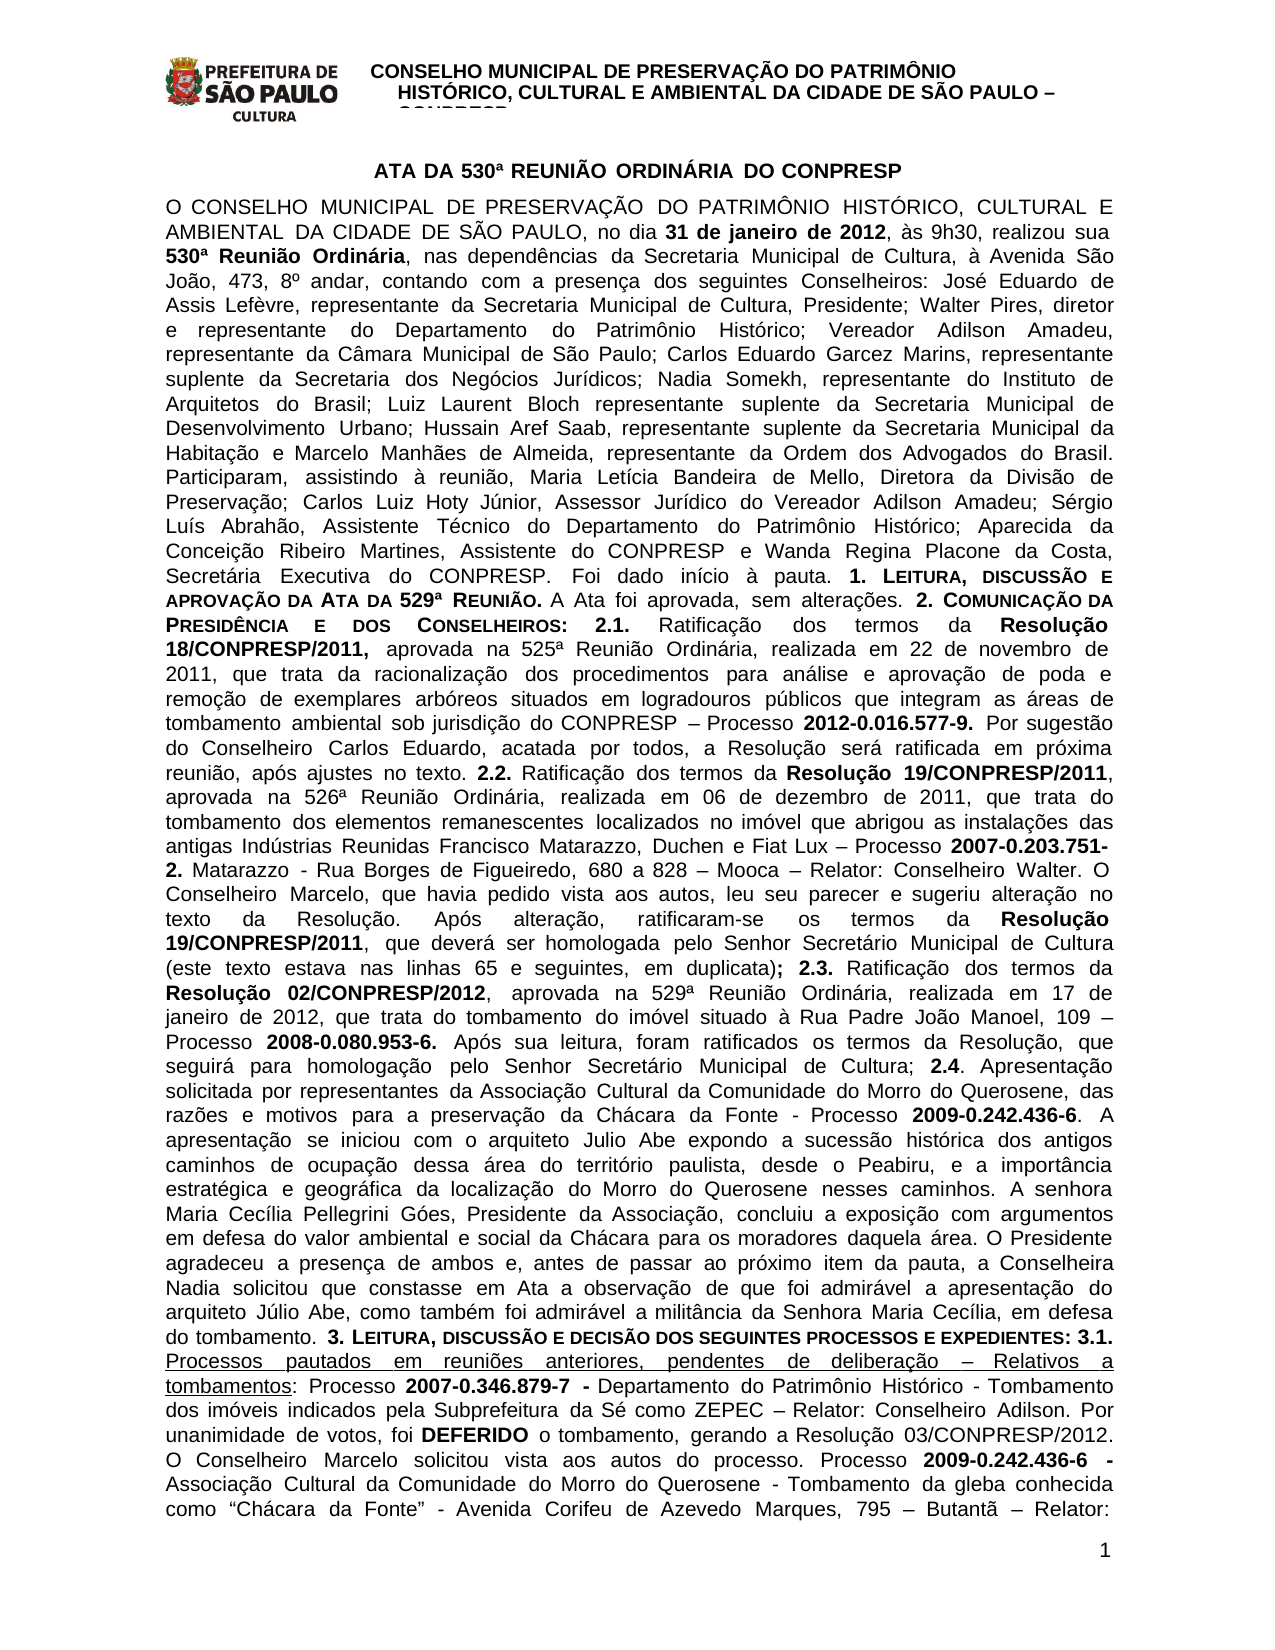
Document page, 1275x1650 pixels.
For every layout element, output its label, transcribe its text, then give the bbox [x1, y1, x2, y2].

text 2. Matarazzo - Rua Borges de Figueiredo, 680 a 828 – Mooca – Relator: Conselheiro Walter. O [165, 859, 1113, 882]
text Conselheiro Marcelo, que havia pedido vista aos autos, leu seu parecer e sugeriu alteração no texto da Resolução. Após alteração, ratificaram-se os termos da Resolução [165, 882, 1114, 931]
text 530ª Reunião Ordinária, nas dependências da Secretaria Municipal de Cultura, à Avenida São João, 473, 8º andar, contando com a presença dos seguintes Conselheiros: José Eduardo de Assis Lefèvre, representante da Secretaria Municipal de Cultura, Presidente; Walter Pires, diretor e representante do Departamento do Patrimônio Histórico; Vereador Adilson Amadeu, representante da Câmara Municipal de São Paulo; Carlos Eduardo Garcez Marins, representante suplente da Secretaria dos Negócios Jurídicos; Nadia Somekh, representante do Instituto de Arquitetos do Brasil; Luiz Laurent Bloch representante suplente da Secretaria Municipal de Desenvolvimento Urbano; Hussain Aref Saab, representante suplente da Secretaria Municipal da Habitação e Marcelo Manhães de Almeida, representante da Ordem dos Advogados do Brasil. Participaram, assistindo à reunião, Maria Letícia Bandeira de Mello, Diretora da Divisão de Preservação; Carlos Luiz Hoty Júnior, Assessor Jurídico do Vereador Adilson Amadeu; Sérgio Luís Abrahão, Assistente Técnico do Departamento do Patrimônio Histórico; Aparecida da Conceição Ribeiro Martines, Assistente do CONPRESP e Wanda Regina Placone da Costa, Secretária Executiva do CONPRESP. Foi dado início à pauta. 1. LEITURA, DISCUSSÃO E APROVAÇÃO DA ATA DA 529ª REUNIÃO. A Ata foi aprovada, sem alterações. 2. COMUNICAÇÃO DA PRESIDÊNCIA E DOS CONSELHEIROS: 2.1. Ratificação dos termos da Resolução [165, 244, 1114, 637]
text ATA DA 530ª REUNIÃO ORDINÁRIA DO CONPRESP [369, 158, 906, 182]
text tombamentos: Processo 2007-0.346.879-7 - Departamento do Patrimônio Histórico - Tombamento dos imóveis indicados pela Subprefeitura da Sé como ZEPEC – Relator: Conselheiro Adilson. Por unanimidade de votos, foi DEFERIDO o tombamento, gerando a Resolução 03/CONPRESP/2012. O Conselheiro Marcelo solicitou vista aos autos do processo. Processo 2009-0.242.436-6 - Associação Cultural da Comunidade do Morro do Querosene - Tombamento da gleba conhecida como “Chácara da Fonte” - Avenida Corifeu de Azevedo Marques, 795 – Butantã – Relator: [165, 1371, 1114, 1521]
text 19/CONPRESP/2011, que deverá ser homologada pelo Senhor Secretário Municipal de Cultura (este texto estava nas linhas 65 e seguintes, em duplicata); 2.3. Ratificação dos termos da Resolução 02/CONPRESP/2012, aprovada na 529ª Reunião Ordinária, realizada em 17 de janeiro de 2012, que trata do tombamento do imóvel situado à Rua Padre João Manoel, 109 – Processo 2008-0.080.953-6. Após sua leitura, foram ratificados os termos da Resolução, que seguirá para homologação pelo Senhor Secretário Municipal de Cultura; 2.4. Apresentação solicitada por representantes da Associação Cultural da Comunidade do Morro do Querosene, das razões e motivos para a preservação da Chácara da Fonte - Processo 2009-0.242.436-6. A apresentação se iniciou com o arquiteto Julio Abe expondo a sucessão histórica dos antigos caminhos de ocupação dessa área do território paulista, desde o Peabiru, e a importância estratégica e geográfica da localização do Morro do Querosene nesses caminhos. A senhora Maria Cecília Pellegrini Góes, Presidente da Associação, concluiu a exposição com argumentos em defesa do valor ambiental e social da Chácara para os moradores daquela área. O Presidente agradeceu a presença de ambos e, antes de passar ao próximo item da pauta, a Conselheira Nadia solicitou que constasse em Ata a observação de que foi admirável a apresentação do arquiteto Júlio Abe, como também foi admirável a militância da Senhora Maria Cecília, em defesa do tombamento. 3. LEITURA, DISCUSSÃO E DECISÃO DOS SEGUINTES PROCESSOS E EXPEDIENTES: 3.1. Processos pautados em reuniões anteriores, pendentes de deliberação – Relativos a [165, 931, 1114, 1370]
text O CONSELHO MUNICIPAL DE PRESERVAÇÃO DO PATRIMÔNIO HISTÓRICO, CULTURAL E AMBIENTAL DA CIDADE DE SÃO PAULO, no dia 31 de janeiro de 2012, às 9h30, realizou sua [165, 195, 1114, 243]
text 2011, que trata da racionalização dos procedimentos para análise e aprovação de poda e remoção de exemplares arbóreos situados em logradouros públicos que integram as áreas de tombamento ambiental sob jurisdição do CONPRESP – Processo 2012-0.016.577-9. Por sugestão do Conselheiro Carlos Eduardo, acatada por todos, a Resolução será ratificada em próxima reunião, após ajustes no texto. 2.2. Ratificação dos termos da Resolução 19/CONPRESP/2011, aprovada na 526ª Reunião Ordinária, realizada em 06 de dezembro de 2011, que trata do tombamento dos elementos remanescentes localizados no imóvel que abrigou as instalações das antigas Indústrias Reunidas Francisco Matarazzo, Duchen e Fiat Lux – Processo 2007-0.203.751- [165, 662, 1114, 858]
text 18/CONPRESP/2011, aprovada na 525ª Reunião Ordinária, realizada em 22 de novembro de [165, 637, 1113, 661]
